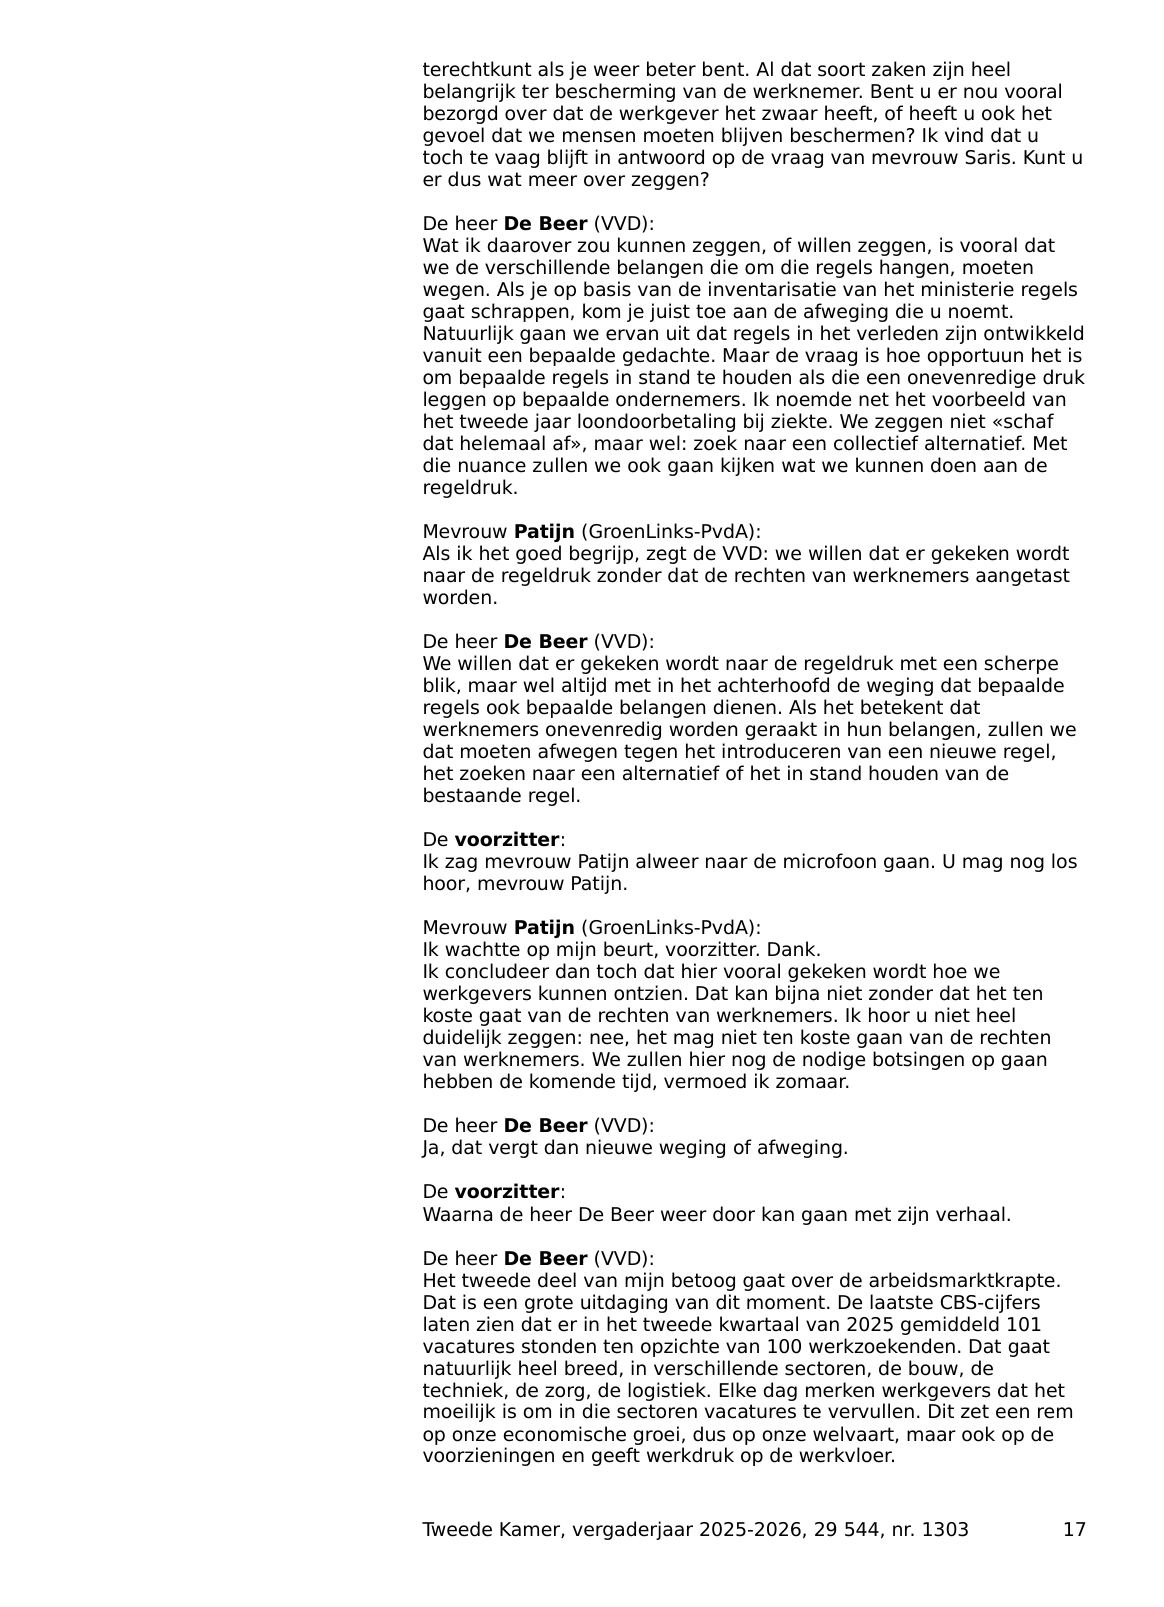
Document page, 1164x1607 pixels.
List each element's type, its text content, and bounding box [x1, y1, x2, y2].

text De heer De Beer (VVD): [422, 1115, 1087, 1137]
text terechtkunt als je weer beter bent. Al dat soort zaken zijn heel belangrijk ter bescherming van de werknemer. Bent u er nou vooral bezorgd over dat de werkgever het zwaar heeft, of heeft u ook het gevoel dat we mensen moeten blijven beschermen? Ik vind dat u toch te vaag blijft in antwoord op de vraag van mevrouw Saris. Kunt u er dus wat meer over zeggen? [422, 59, 1087, 191]
text Mevrouw Patijn (GroenLinks-PvdA): [422, 521, 1087, 543]
text Waarna de heer De Beer weer door kan gaan met zijn verhaal. [422, 1203, 1087, 1225]
text We willen dat er gekeken wordt naar de regeldruk met een scherpe blik, maar wel altijd met in het achterhoofd de weging dat bepaalde regels ook bepaalde belangen dienen. Als het betekent dat werknemers onevenredig worden geraakt in hun belangen, zullen we dat moeten afwegen tegen het introduceren van een nieuwe regel, het zoeken naar een alternatief of het in stand houden van de bestaande regel. [422, 653, 1087, 807]
text Ik wachtte op mijn beurt, voorzitter. Dank. [422, 939, 1087, 961]
text Ik concludeer dan toch dat hier vooral gekeken wordt hoe we werkgevers kunnen ontzien. Dat kan bijna niet zonder dat het ten koste gaat van de rechten van werknemers. Ik hoor u niet heel duidelijk zeggen: nee, het mag niet ten koste gaan van de rechten van werknemers. We zullen hier nog de nodige botsingen op gaan hebben de komende tijd, vermoed ik zomaar. [422, 961, 1087, 1093]
text Ik zag mevrouw Patijn alweer naar de microfoon gaan. U mag nog los hoor, mevrouw Patijn. [422, 851, 1087, 895]
text De voorzitter: [422, 829, 1087, 851]
text Ja, dat vergt dan nieuwe weging of afweging. [422, 1137, 1087, 1159]
text De voorzitter: [422, 1181, 1087, 1203]
text De heer De Beer (VVD): [422, 1248, 1087, 1269]
text Het tweede deel van mijn betoog gaat over de arbeidsmarktkrapte. Dat is een grote uitdaging van dit moment. De laatste CBS-cijfers laten zien dat er in het tweede kwartaal van 2025 gemiddeld 101 vacatures stonden ten opzichte van 100 werkzoekenden. Dat gaat natuurlijk heel breed, in verschillende sectoren, de bouw, de techniek, de zorg, de logistiek. Elke dag merken werkgevers dat het moeilijk is om in die sectoren vacatures te vervullen. Dit zet een rem op onze economische groei, dus op onze welvaart, maar ook op de voorzieningen en geeft werkdruk op de werkvloer. [422, 1269, 1087, 1467]
text Wat ik daarover zou kunnen zeggen, of willen zeggen, is vooral dat we de verschillende belangen die om die regels hangen, moeten wegen. Als je op basis van de inventarisatie van het ministerie regels gaat schrappen, kom je juist toe aan de afweging die u noemt. Natuurlijk gaan we ervan uit dat regels in het verleden zijn ontwikkeld vanuit een bepaalde gedachte. Maar de vraag is hoe opportuun het is om bepaalde regels in stand te houden als die een onevenredige druk leggen op bepaalde ondernemers. Ik noemde net het voorbeeld van het tweede jaar loondoorbetaling bij ziekte. We zeggen niet «schaf dat helemaal af», maar wel: zoek naar een collectief alternatief. Met die nuance zullen we ook gaan kijken wat we kunnen doen aan de regeldruk. [422, 235, 1087, 499]
text Mevrouw Patijn (GroenLinks-PvdA): [422, 917, 1087, 939]
text Als ik het goed begrijp, zegt de VVD: we willen dat er gekeken wordt naar de regeldruk zonder dat de rechten van werknemers aangetast worden. [422, 543, 1087, 609]
text De heer De Beer (VVD): [422, 631, 1087, 653]
text De heer De Beer (VVD): [422, 213, 1087, 235]
